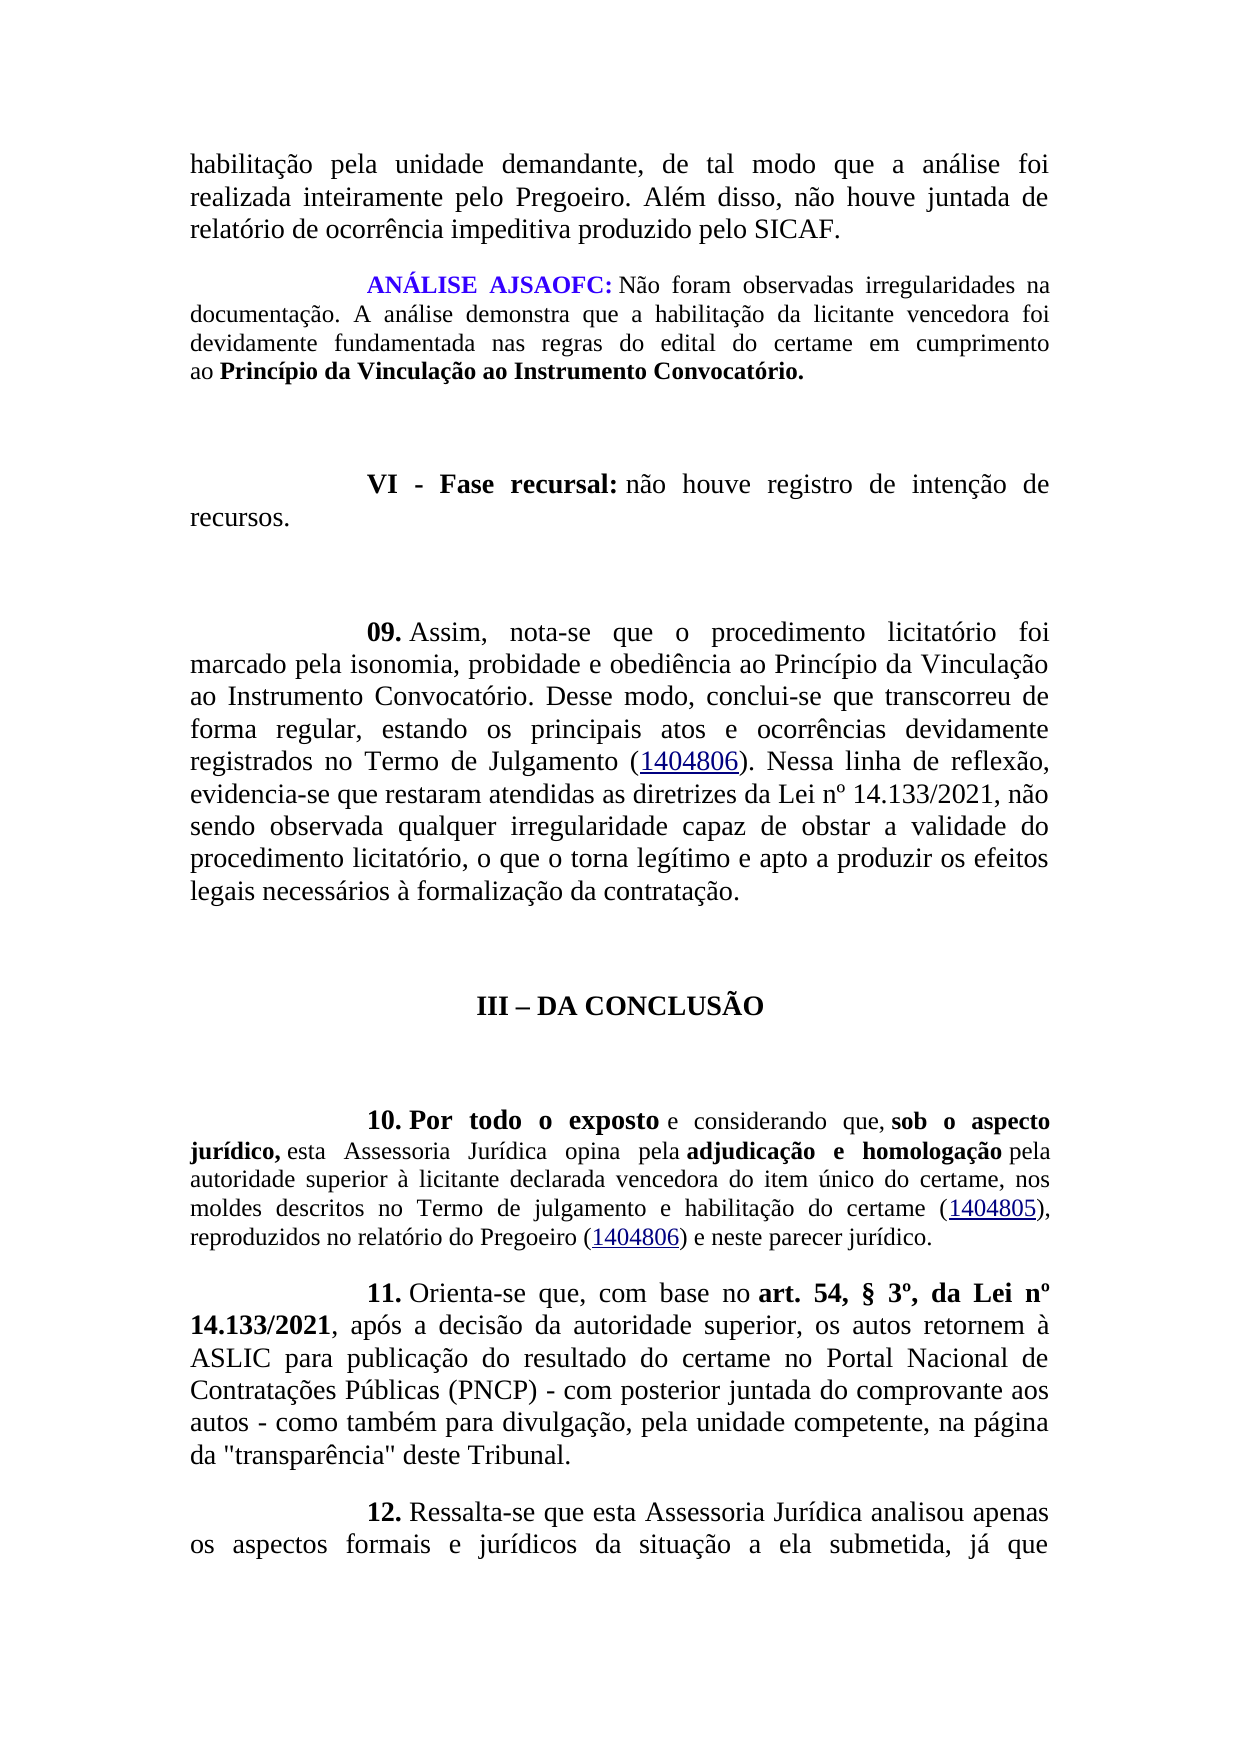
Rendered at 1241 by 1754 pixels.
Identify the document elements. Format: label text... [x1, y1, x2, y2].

text 09. Assim, nota-se que o procedimento licitatório foi marcado pela isonomia, probidade e obediência ao Princípio da Vinculação ao Instrumento Convocatório. Desse modo, conclui-se que transcorreu de forma regular, estando os principais atos e ocorrências devidamente registrados no Termo de Julgamento (1404806). Nessa linha de reflexão, evidencia-se que restaram atendidas as diretrizes da Lei nº 14.133/2021, não sendo observada qualquer irregularidade capaz de obstar a validade do procedimento licitatório, o que o torna legítimo e apto a produzir os efeitos legais necessários à formalização da contratação. [190, 615, 1051, 906]
text ANÁLISE AJSAOFC: Não foram observadas irregularidades na documentação. A análise demonstra que a habilitação da licitante vencedora foi devidamente fundamentada nas regras do edital do certame em cumprimento ao Princípio da Vinculação ao Instrumento Convocatório. [190, 270, 1051, 385]
text 10. Por todo o exposto e considerando que, sob o aspecto jurídico, esta Assessoria Jurídica opina pela adjudicação e homologação pela autoridade superior à licitante declarada vencedora do item único do certame, nos moldes descritos no Termo de julgamento e habilitação do certame (1404805), reproduzidos no relatório do Pregoeiro (1404806) e neste parecer jurídico. [190, 1103, 1051, 1251]
text III – DA CONCLUSÃO [190, 989, 1051, 1021]
text 11. Orienta-se que, com base no art. 54, § 3º, da Lei nº 14.133/2021, após a decisão da autoridade superior, os autos retornem à ASLIC para publicação do resultado do certame no Portal Nacional de Contratações Públicas (PNCP) - com posterior juntada do comprovante aos autos - como também para divulgação, pela unidade competente, na página da "transparência" deste Tribunal. [190, 1276, 1051, 1470]
text VI - Fase recursal: não houve registro de intenção de recursos. [190, 467, 1051, 532]
text habilitação pela unidade demandante, de tal modo que a análise foi realizada inteiramente pelo Pregoeiro. Além disso, não houve juntada de relatório de ocorrência impeditiva produzido pelo SICAF. [190, 148, 1051, 245]
text 12. Ressalta-se que esta Assessoria Jurídica analisou apenas os aspectos formais e jurídicos da situação a ela submetida, já que [190, 1495, 1051, 1560]
